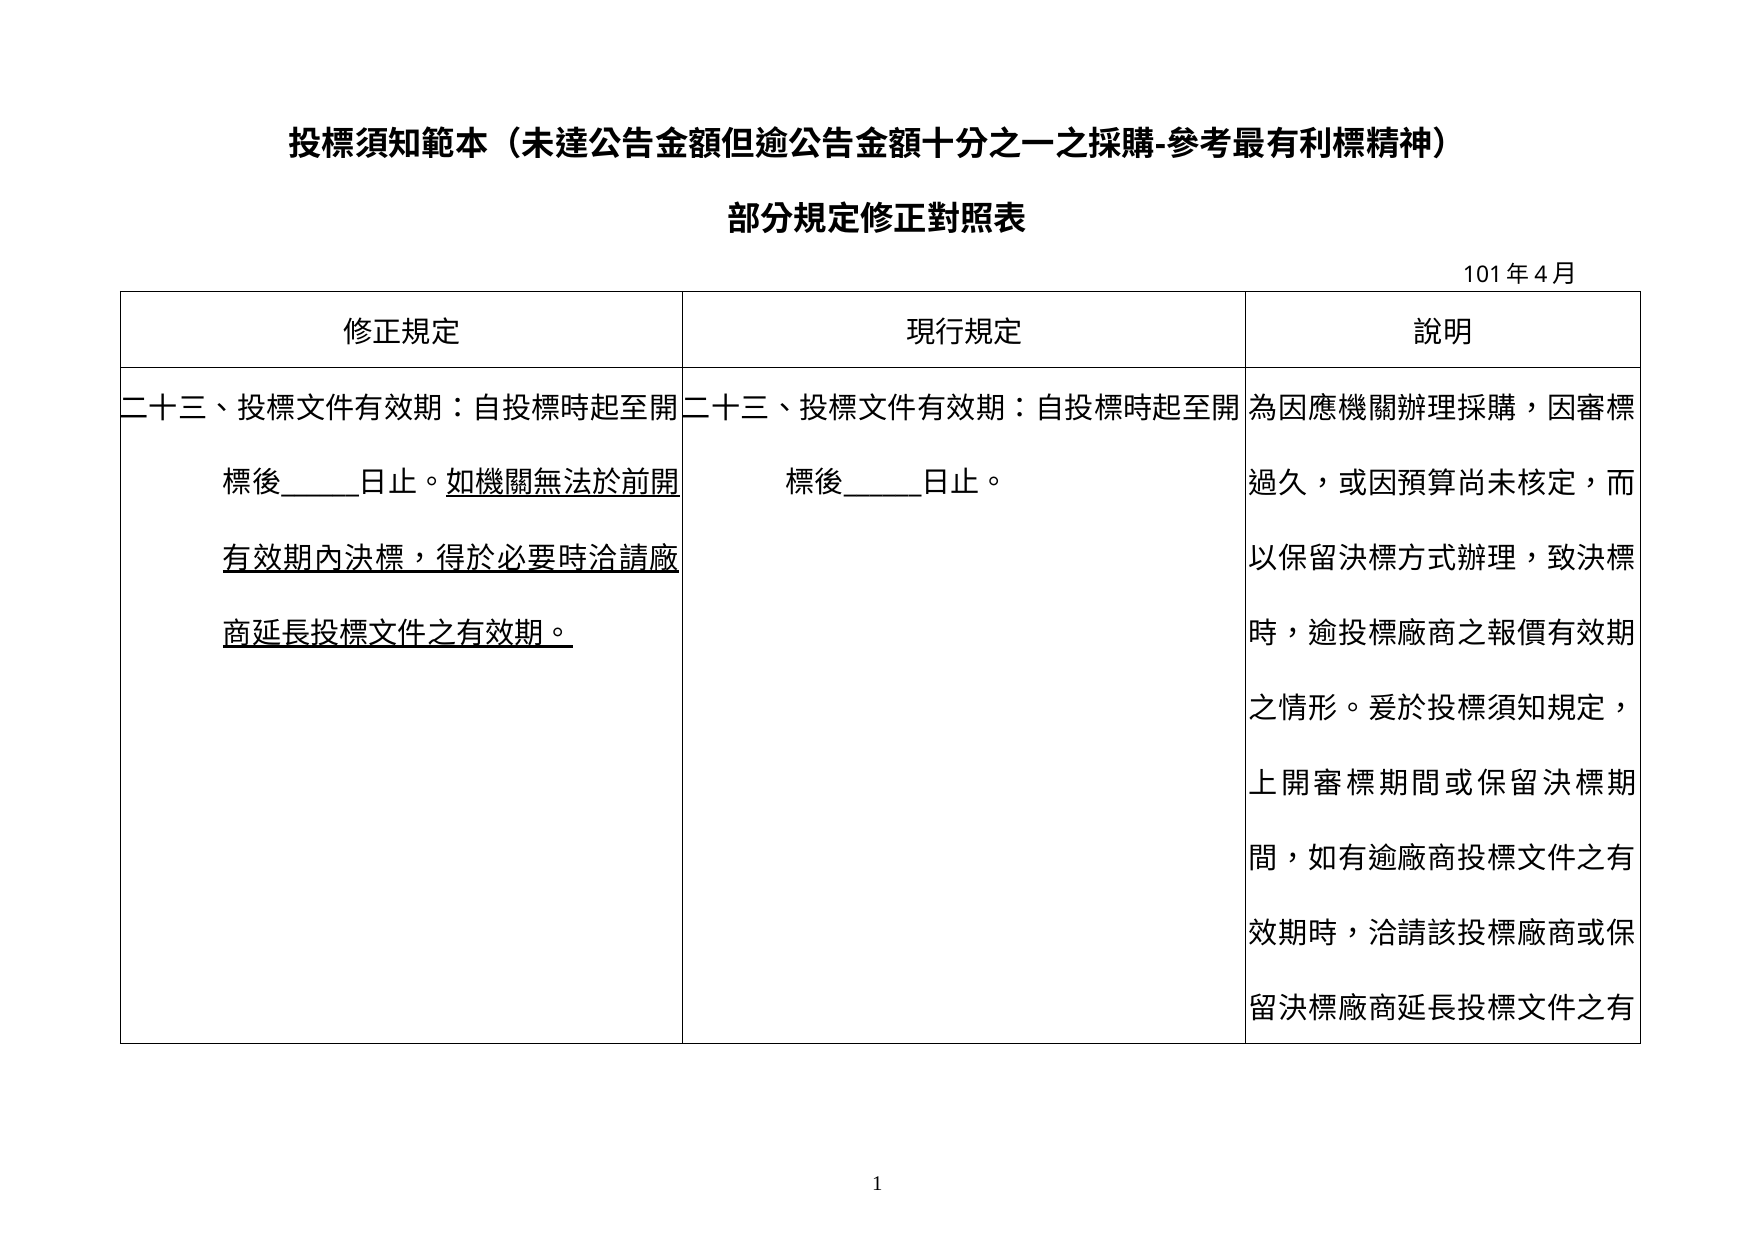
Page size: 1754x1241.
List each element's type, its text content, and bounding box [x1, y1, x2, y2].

table_cell 為因應機關辦理採購，因審標過久，或因預算尚未核定，而以保留決標方式辦理，致決標時，逾投標廠商之報價有效期之情形。爰於投標須知規定，上開審標期間或保留決標期間，如有逾廠商投標文件之有效期時，洽請該投標廠商或保留決標廠商延長投標文件之有 [1246, 368, 1640, 1043]
text 投標須知範本（未達公告金額但逾公告金額十分之一之採購-參考最有利標精神） [177, 103, 1577, 178]
table_header 現行規定 [683, 292, 1245, 367]
table_cell 二十三、投標文件有效期：自投標時起至開標後______日止。 [683, 368, 1245, 1043]
table_header 說明 [1246, 292, 1640, 367]
table_cell 二十三、投標文件有效期：自投標時起至開標後______日止。如機關無法於前開有效期內決標，得於必要時洽請廠商延長投標文件之有效期。 [121, 368, 682, 1043]
text 101年4月 [177, 253, 1577, 291]
text 部分規定修正對照表 [177, 178, 1577, 253]
table_header 修正規定 [121, 292, 682, 367]
